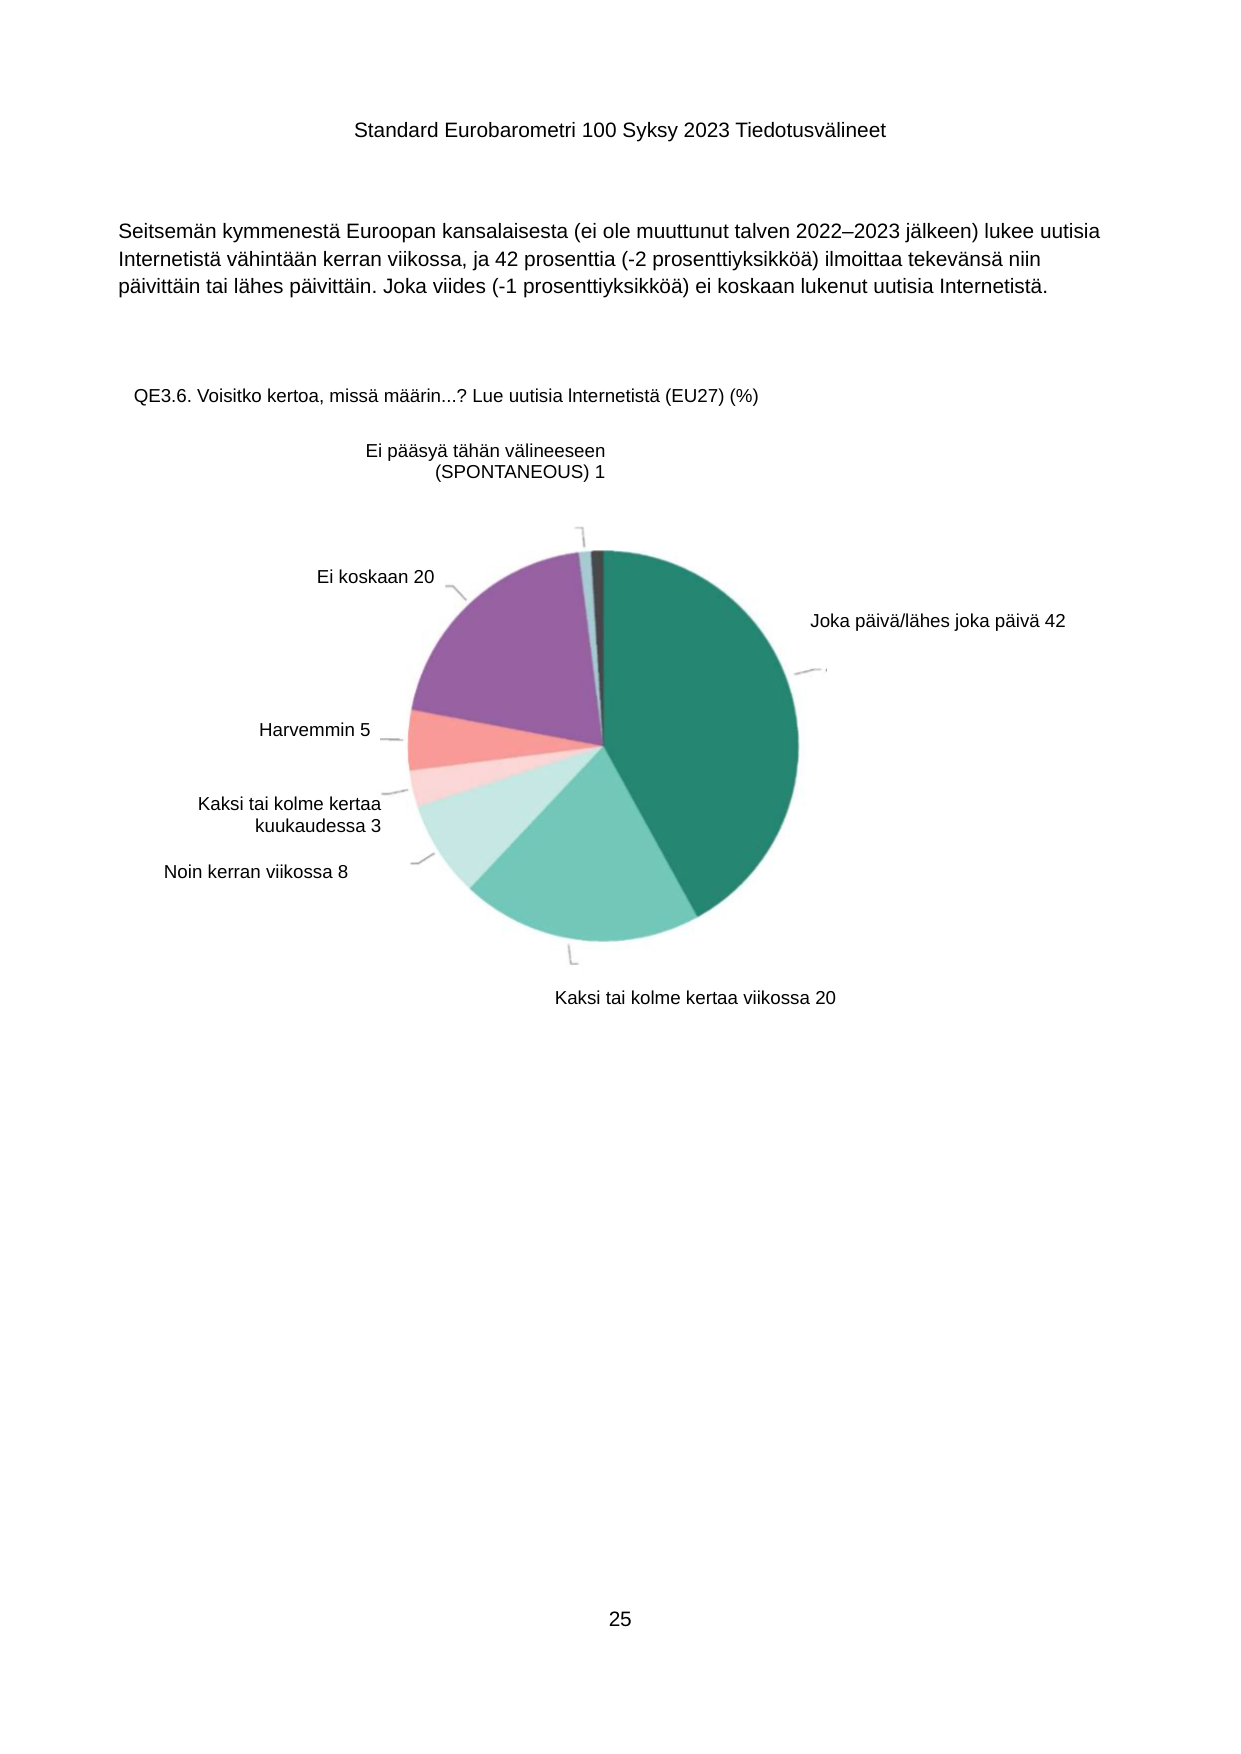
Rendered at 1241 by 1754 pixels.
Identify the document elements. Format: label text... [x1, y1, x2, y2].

picture [361, 729, 368, 735]
picture [822, 618, 827, 626]
picture [361, 486, 827, 976]
text Seitsemän kymmenestä Euroopan kansalaisesta (ei ole muuttunut talven 2022–2023 jälkeen) lukee uutisia Internetistä vähintään kerran viikossa, ja 42 prosenttia (-2 prosenttiyksikköä) ilmoittaa tekevänsä niin päivittäin tai lähes päivittäin. Joka viides (-1 prosenttiyksikköä) ei koskaan lukenut uutisia Internetistä. [118, 219, 1122, 298]
